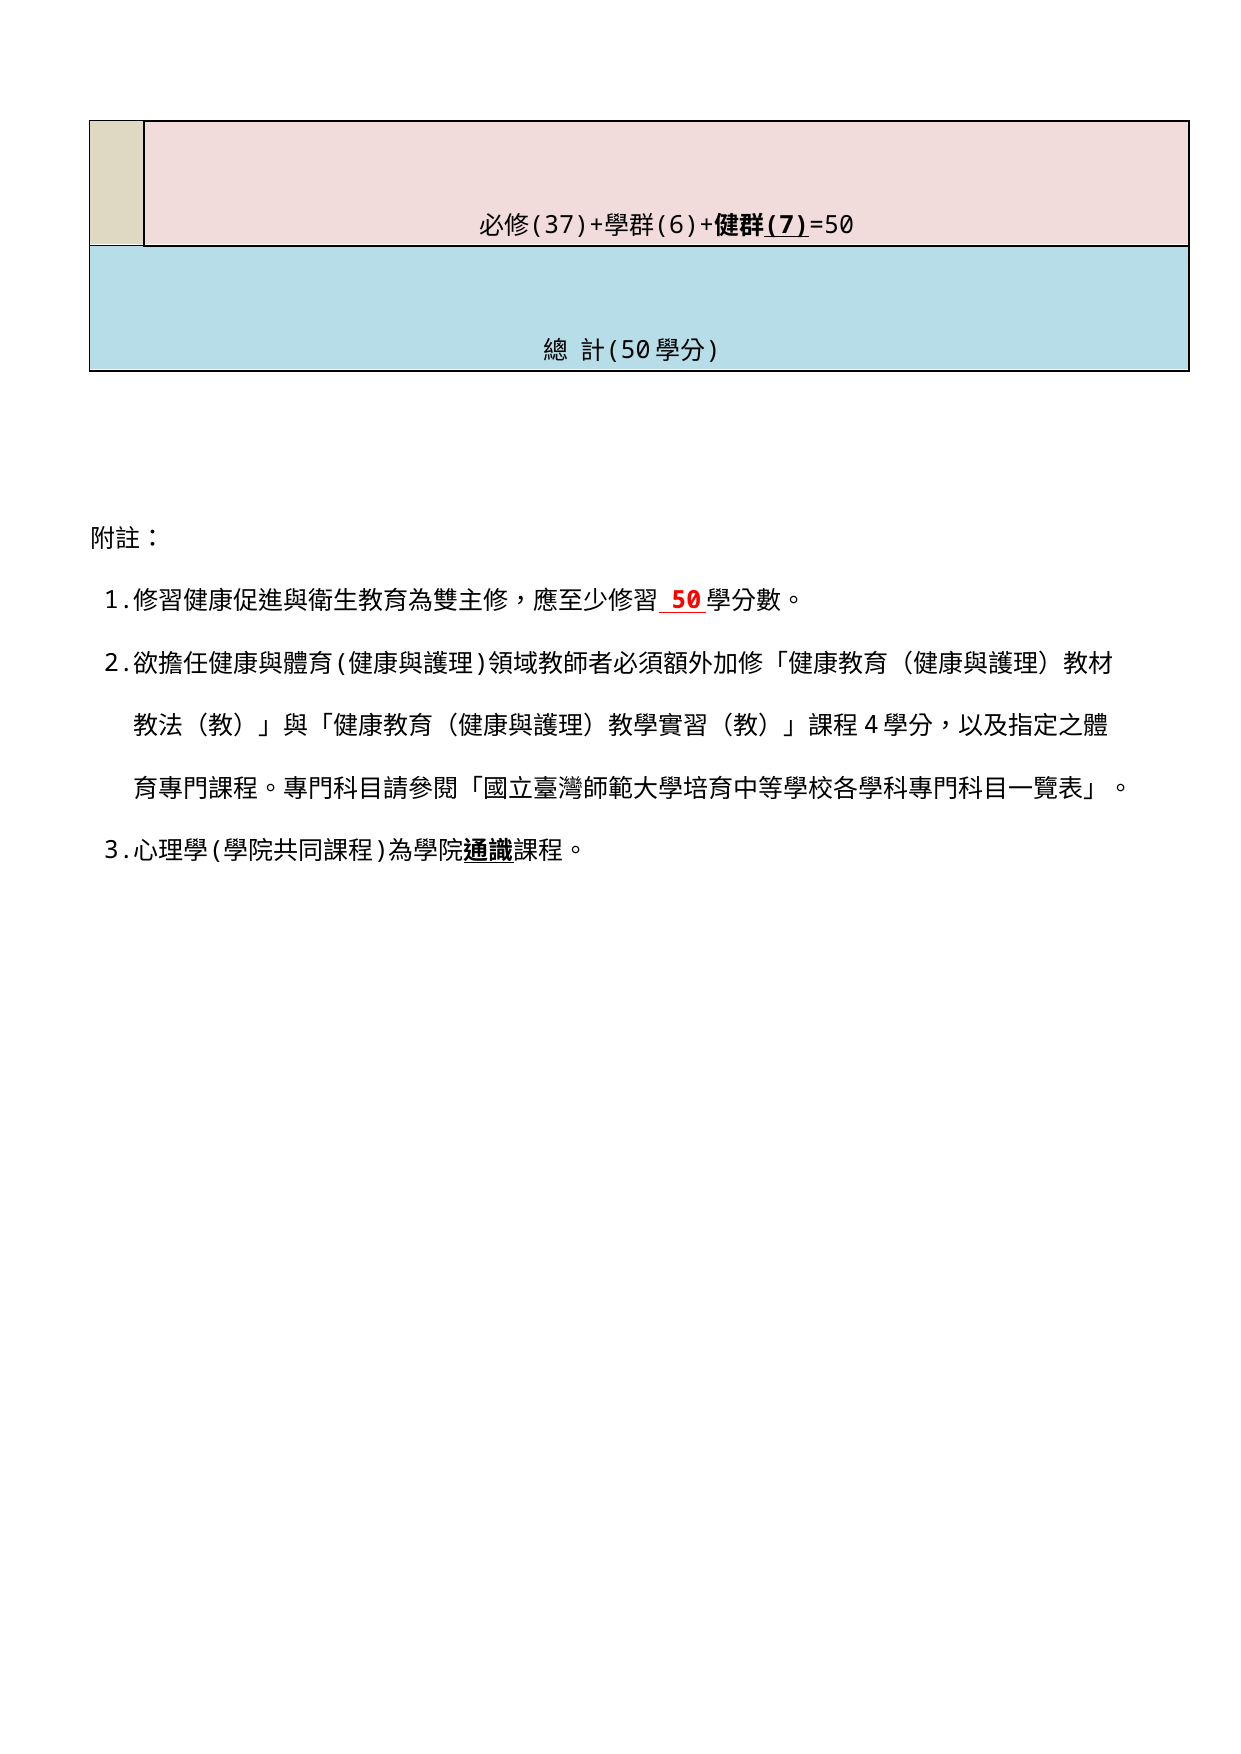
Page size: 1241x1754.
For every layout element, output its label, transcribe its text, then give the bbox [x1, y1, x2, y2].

text 2.欲擔任健康與體育(健康與護理)領域教師者必須額外加修「健康教育（健康與護理）教材 [103, 619, 1240, 682]
table_cell 總 計(50學分) [90, 246, 1188, 369]
text 教法（教）」與「健康教育（健康與護理）教學實習（教）」課程4學分，以及指定之體 [103, 682, 1240, 744]
text 附註： [30, 494, 1240, 557]
table_cell 必修(37)+學群(6)+健群(7)=50 [145, 122, 1188, 244]
table_cell [90, 121, 143, 244]
table_cell [1190, 245, 1195, 369]
table_cell [1190, 120, 1195, 244]
text 3.心理學(學院共同課程)為學院通識課程。 [103, 807, 1240, 869]
text 1.修習健康促進與衛生教育為雙主修，應至少修習 50學分數。 [103, 557, 1240, 619]
text 育專門課程。專門科目請參閱「國立臺灣師範大學培育中等學校各學科專門科目一覽表」。 [103, 744, 1240, 807]
